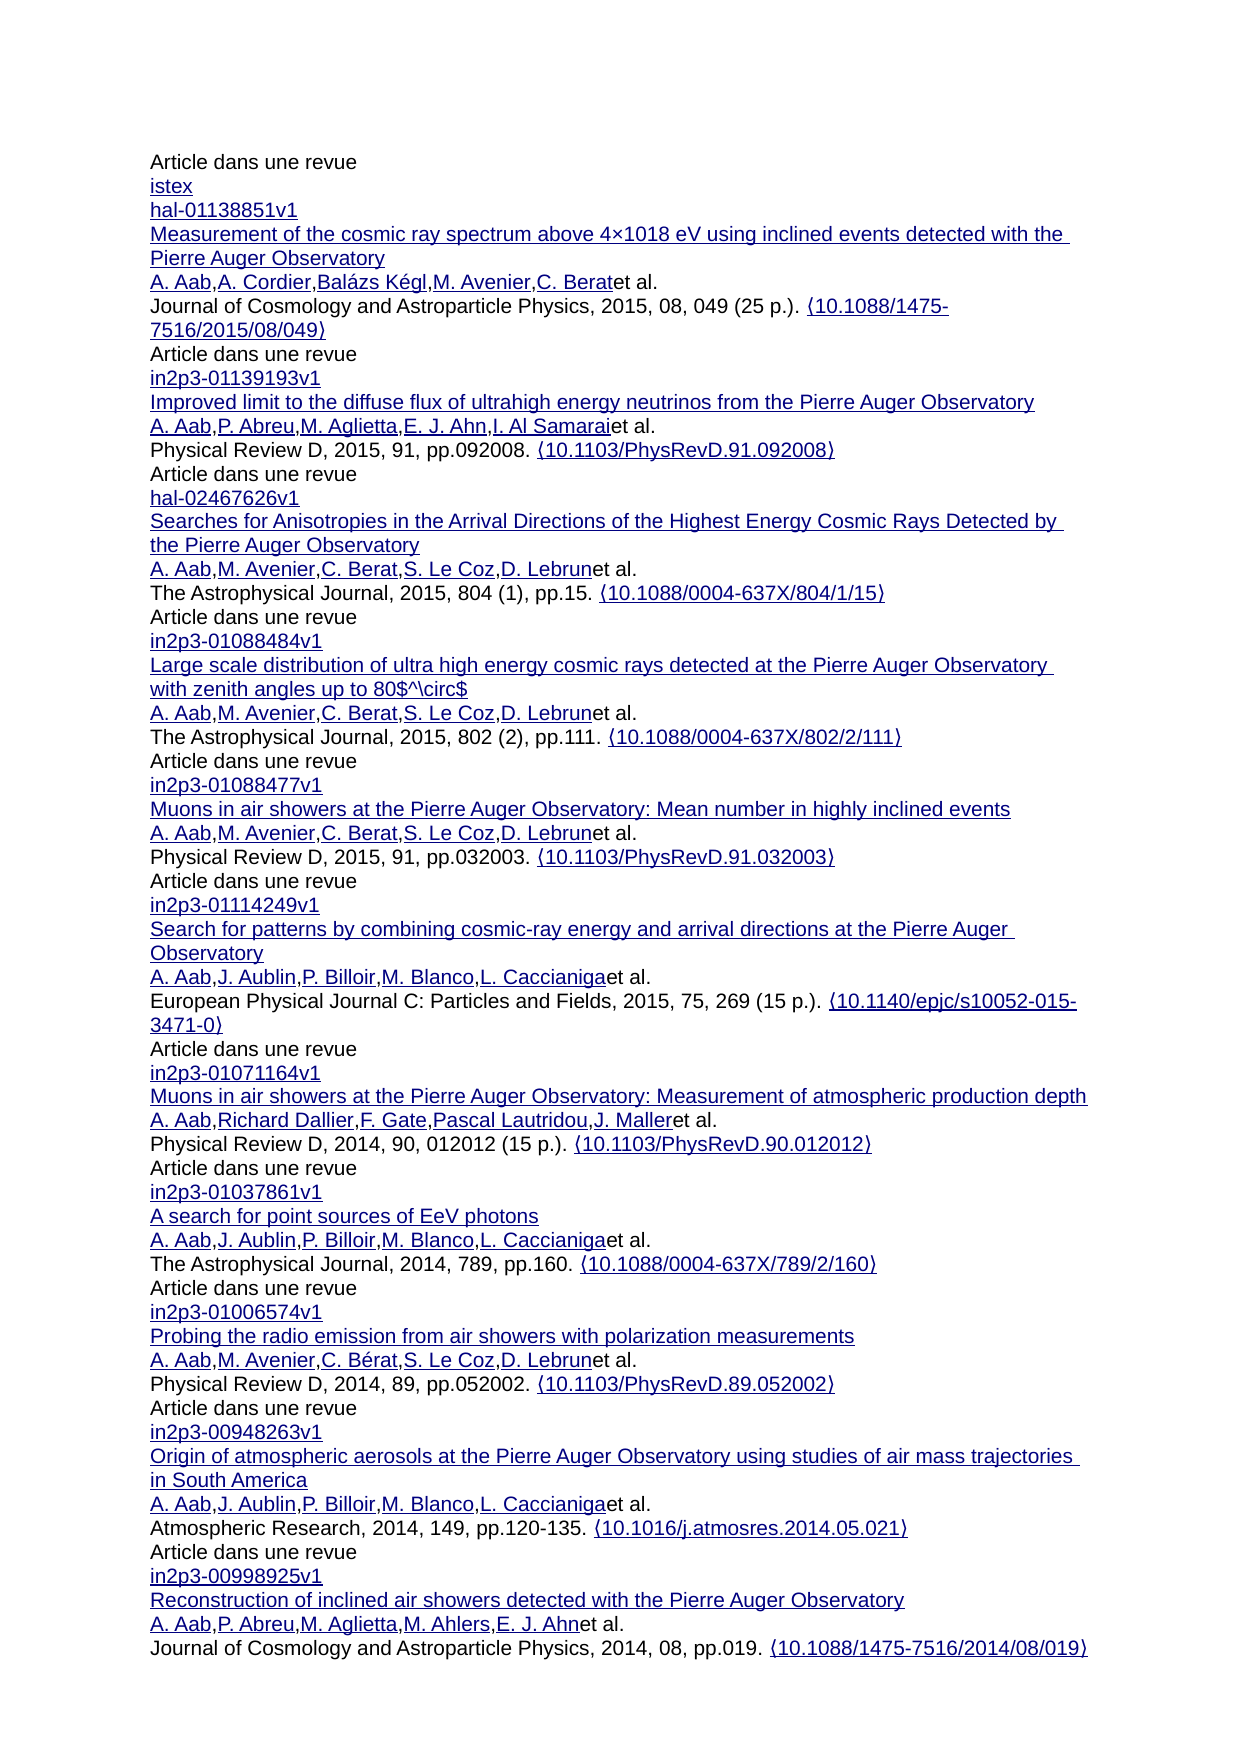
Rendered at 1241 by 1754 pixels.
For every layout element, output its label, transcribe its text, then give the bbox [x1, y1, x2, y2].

table_cell Improved limit to the diffuse flux of ultrahigh energy neutrinos from the Pierre Auger Observatory A. Aab,P. Abreu,M. Aglietta,E. J. Ahn,I. Al Samaraiet al. Physical Review D, 2015, 91, pp.092008. ⟨10.1103/PhysRevD.91.092008⟩ Article dans une revue hal-02467626v1 [150, 390, 1090, 509]
table_cell Reconstruction of inclined air showers detected with the Pierre Auger Observatory A. Aab,P. Abreu,M. Aglietta,M. Ahlers,E. J. Ahnet al. Journal of Cosmology and Astroparticle Physics, 2014, 08, pp.019. ⟨10.1088/1475-7516/2014/08/019⟩ [150, 1588, 1090, 1659]
table_cell Muons in air showers at the Pierre Auger Observatory: Measurement of atmospheric production depth A. Aab,Richard Dallier,F. Gate,Pascal Lautridou,J. Malleret al. Physical Review D, 2014, 90, 012012 (15 p.). ⟨10.1103/PhysRevD.90.012012⟩ Article dans une revue in2p3-01037861v1 [150, 1084, 1090, 1204]
table_cell Measurement of the cosmic ray spectrum above 4×1018 eV using inclined events detected with the Pierre Auger Observatory A. Aab,A. Cordier,Balázs Kégl,M. Avenier,C. Beratet al. Journal of Cosmology and Astroparticle Physics, 2015, 08, 049 (25 p.). ⟨10.1088/1475-7516/2015/08/049⟩ Article dans une revue in2p3-01139193v1 [150, 222, 1090, 389]
table_cell Origin of atmospheric aerosols at the Pierre Auger Observatory using studies of air mass trajectories in South America A. Aab,J. Aublin,P. Billoir,M. Blanco,L. Caccianigaet al. Atmospheric Research, 2014, 149, pp.120-135. ⟨10.1016/j.atmosres.2014.05.021⟩ Article dans une revue in2p3-00998925v1 [150, 1444, 1090, 1587]
table_cell Large scale distribution of ultra high energy cosmic rays detected at the Pierre Auger Observatory with zenith angles up to 80$^\circ$ A. Aab,M. Avenier,C. Berat,S. Le Coz,D. Lebrunet al. The Astrophysical Journal, 2015, 802 (2), pp.111. ⟨10.1088/0004-637X/802/2/111⟩ Article dans une revue in2p3-01088477v1 [150, 653, 1090, 797]
table_cell Probing the radio emission from air showers with polarization measurements A. Aab,M. Avenier,C. Bérat,S. Le Coz,D. Lebrunet al. Physical Review D, 2014, 89, pp.052002. ⟨10.1103/PhysRevD.89.052002⟩ Article dans une revue in2p3-00948263v1 [150, 1324, 1090, 1444]
table_cell Muons in air showers at the Pierre Auger Observatory: Mean number in highly inclined events A. Aab,M. Avenier,C. Berat,S. Le Coz,D. Lebrunet al. Physical Review D, 2015, 91, pp.032003. ⟨10.1103/PhysRevD.91.032003⟩ Article dans une revue in2p3-01114249v1 [150, 797, 1090, 917]
table_cell Search for patterns by combining cosmic-ray energy and arrival directions at the Pierre Auger Observatory A. Aab,J. Aublin,P. Billoir,M. Blanco,L. Caccianigaet al. European Physical Journal C: Particles and Fields, 2015, 75, 269 (15 p.). ⟨10.1140/epjc/s10052-015-3471-0⟩ Article dans une revue in2p3-01071164v1 [150, 917, 1090, 1084]
table_cell Article dans une revue istex hal-01138851v1 [150, 150, 1090, 222]
table_cell Searches for Anisotropies in the Arrival Directions of the Highest Energy Cosmic Rays Detected by the Pierre Auger Observatory A. Aab,M. Avenier,C. Berat,S. Le Coz,D. Lebrunet al. The Astrophysical Journal, 2015, 804 (1), pp.15. ⟨10.1088/0004-637X/804/1/15⟩ Article dans une revue in2p3-01088484v1 [150, 509, 1090, 653]
table_cell A search for point sources of EeV photons A. Aab,J. Aublin,P. Billoir,M. Blanco,L. Caccianigaet al. The Astrophysical Journal, 2014, 789, pp.160. ⟨10.1088/0004-637X/789/2/160⟩ Article dans une revue in2p3-01006574v1 [150, 1204, 1090, 1324]
